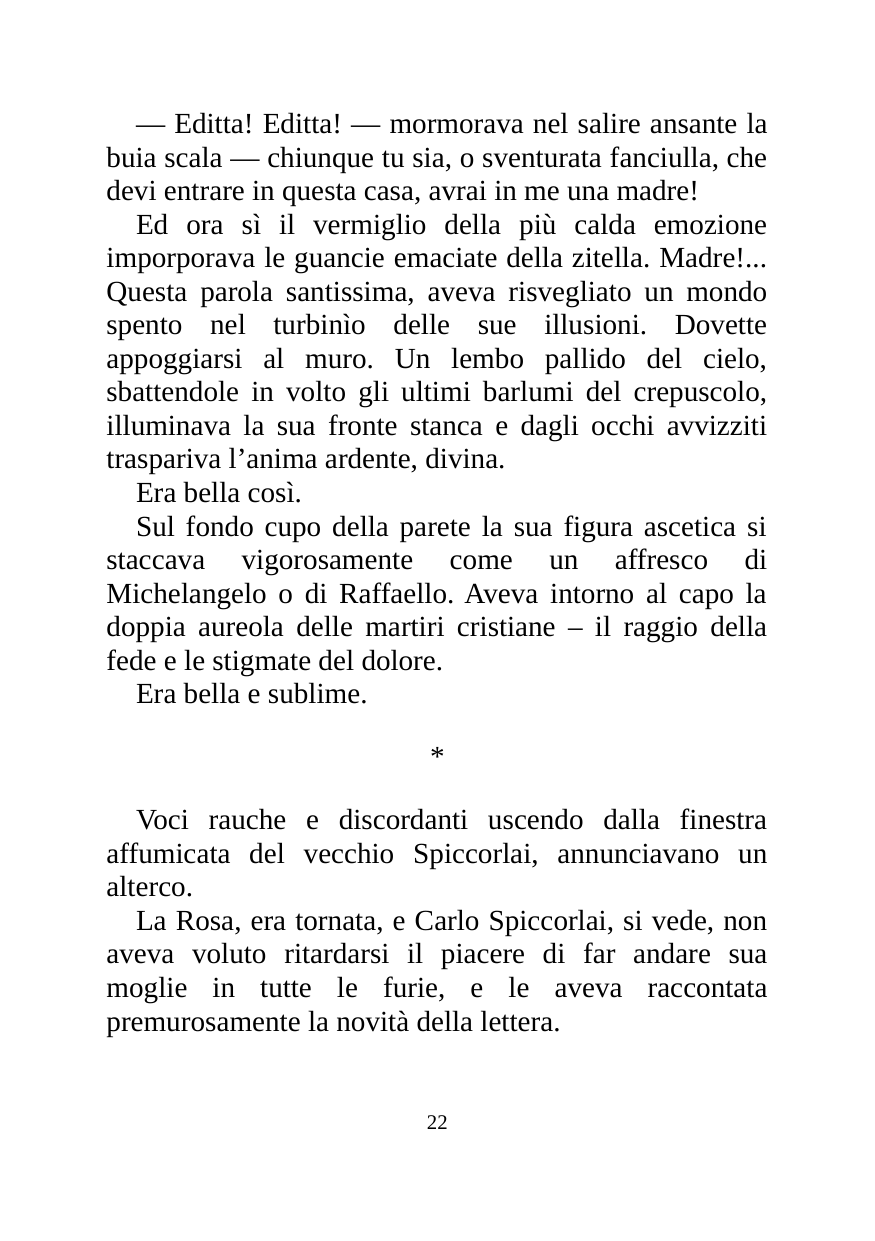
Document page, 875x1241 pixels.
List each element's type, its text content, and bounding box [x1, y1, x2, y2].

text Ed ora sì il vermiglio della più calda emozione imporporava le guancie emaciate della zitella. Madre!... Questa parola santissima, aveva risvegliato un mondo spento nel turbinìo delle sue illusioni. Dovette appoggiarsi al muro. Un lembo pallido del cielo, sbattendole in volto gli ultimi barlumi del crepuscolo, illuminava la sua fronte stanca e dagli occhi avvizziti traspariva l’anima ardente, divina. [106, 207, 768, 475]
text La Rosa, era tornata, e Carlo Spiccorlai, si vede, non aveva voluto ritardarsi il piacere di far andare sua moglie in tutte le furie, e le aveva raccontata premurosamente la novità della lettera. [106, 903, 768, 1037]
text — Editta! Editta! — mormorava nel salire ansante la buia scala — chiunque tu sia, o sventurata fanciulla, che devi entrare in questa casa, avrai in me una madre! [106, 106, 768, 207]
text Voci rauche e discordanti uscendo dalla finestra affumicata del vecchio Spiccorlai, annunciavano un alterco. [106, 802, 768, 903]
text Era bella così. [106, 475, 768, 509]
text Sul fondo cupo della parete la sua figura ascetica si staccava vigorosamente come un affresco di Michelangelo o di Raffaello. Aveva intorno al capo la doppia aureola delle martiri cristiane – il raggio della fede e le stigmate del dolore. [106, 509, 768, 676]
text Era bella e sublime. [106, 676, 768, 710]
text * [106, 739, 768, 773]
